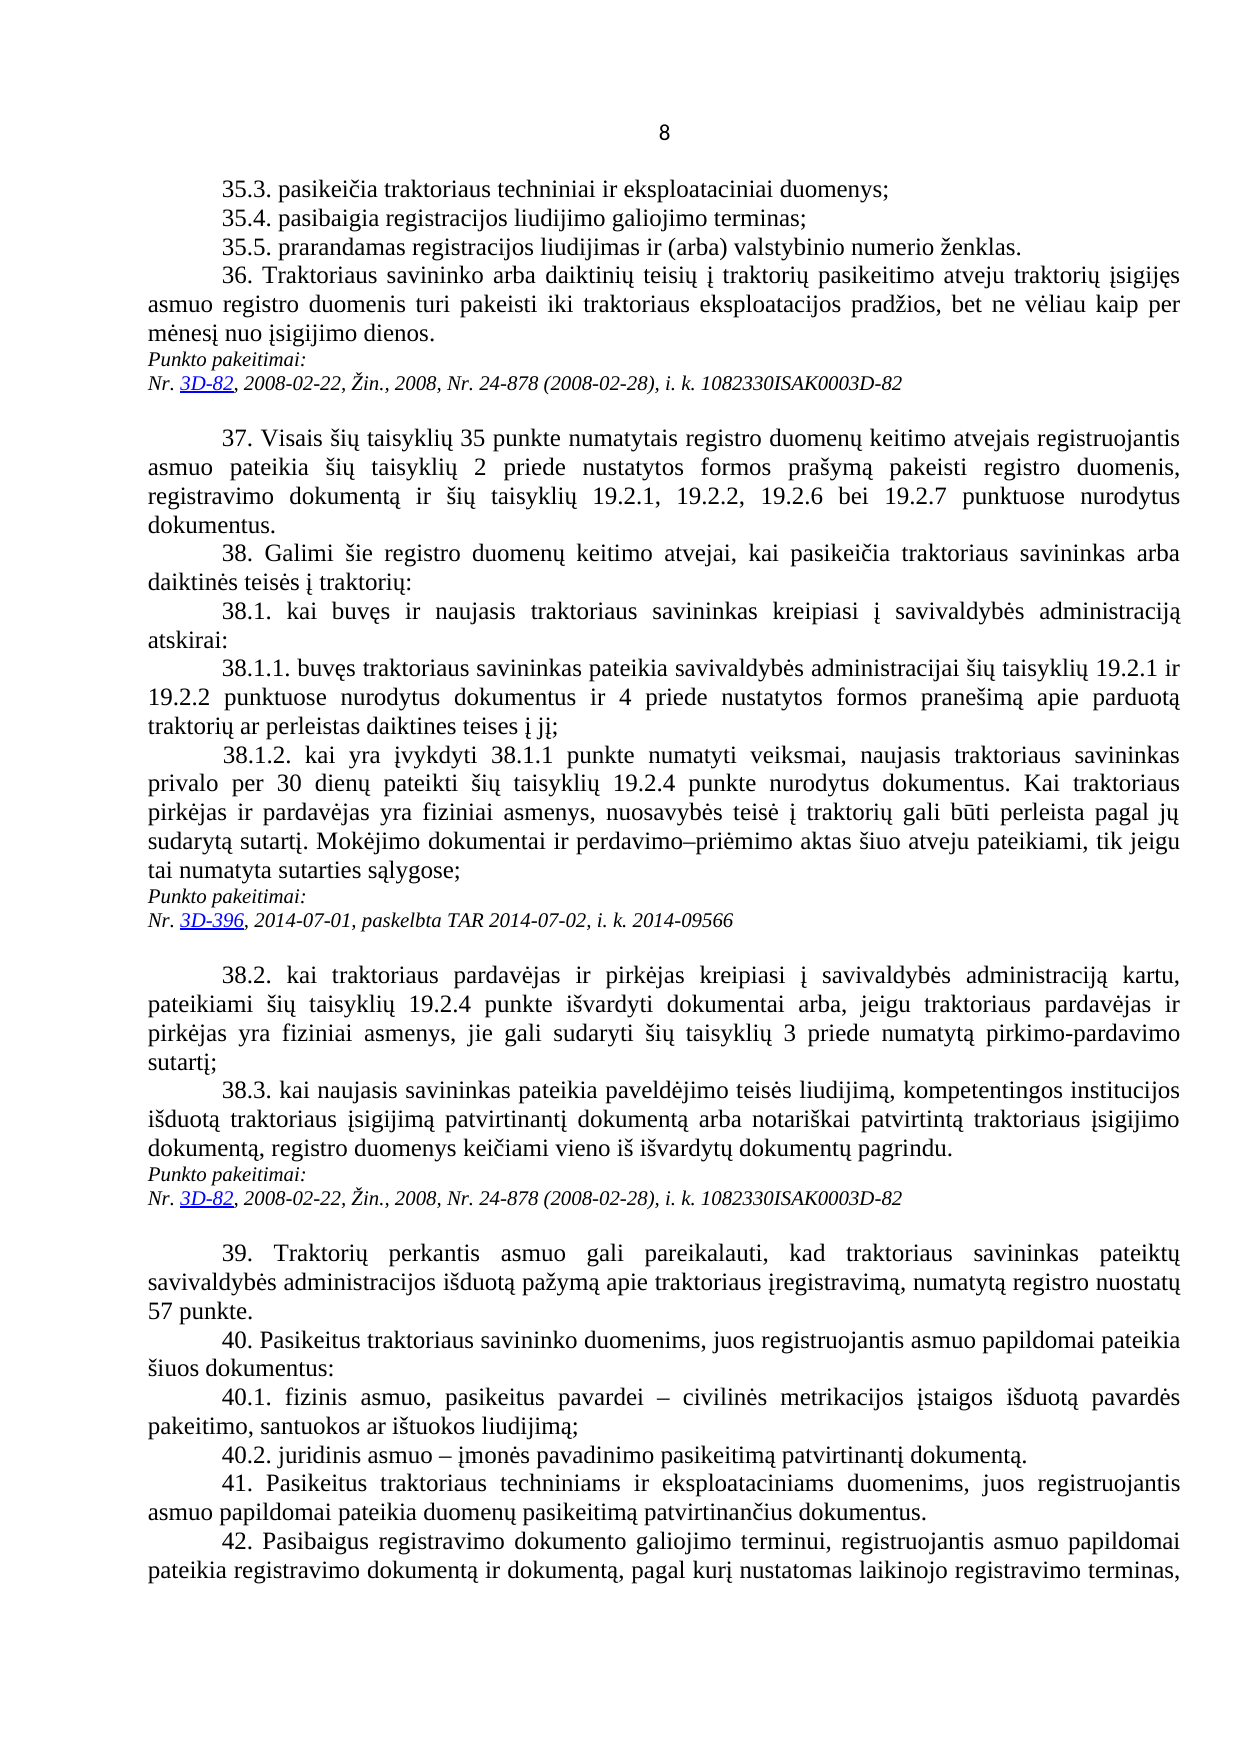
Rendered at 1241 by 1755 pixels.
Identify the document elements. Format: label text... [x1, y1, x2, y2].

text 35.5. prarandamas registracijos liudijimas ir (arba) valstybinio numerio ženklas. [148, 232, 1181, 260]
text 40. Pasikeitus traktoriaus savininko duomenims, juos registruojantis asmuo papildomai pateikia šiuos dokumentus: [148, 1325, 1181, 1382]
text 38.1.1. buvęs traktoriaus savininkas pateikia savivaldybės administracijai šių taisyklių 19.2.1 ir 19.2.2 punktuose nurodytus dokumentus ir 4 priede nustatytos formos pranešimą apie parduotą traktorių ar perleistas daiktines teises į jį; [148, 653, 1181, 740]
text 41. Pasikeitus traktoriaus techniniams ir eksploataciniams duomenims, juos registruojantis asmuo papildomai pateikia duomenų pasikeitimą patvirtinančius dokumentus. [148, 1468, 1181, 1526]
text Nr. 3D-82, 2008-02-22, Žin., 2008, Nr. 24-878 (2008-02-28), i. k. 1082330ISAK0003D-82 [148, 1186, 1181, 1210]
text 38. Galimi šie registro duomenų keitimo atvejai, kai pasikeičia traktoriaus savininkas arba daiktinės teisės į traktorių: [148, 538, 1181, 596]
text Nr. 3D-396, 2014-07-01, paskelbta TAR 2014-07-02, i. k. 2014-09566 [148, 908, 1181, 932]
text 38.1. kai buvęs ir naujasis traktoriaus savininkas kreipiasi į savivaldybės administraciją atskirai: [148, 596, 1181, 653]
text 36. Traktoriaus savininko arba daiktinių teisių į traktorių pasikeitimo atveju traktorių įsigijęs asmuo registro duomenis turi pakeisti iki traktoriaus eksploatacijos pradžios, bet ne vėliau kaip per mėnesį nuo įsigijimo dienos. [148, 260, 1181, 347]
text 40.1. fizinis asmuo, pasikeitus pavardei – civilinės metrikacijos įstaigos išduotą pavardės pakeitimo, santuokos ar ištuokos liudijimą; [148, 1382, 1181, 1440]
text Nr. 3D-82, 2008-02-22, Žin., 2008, Nr. 24-878 (2008-02-28), i. k. 1082330ISAK0003D-82 [148, 371, 1181, 395]
text 35.4. pasibaigia registracijos liudijimo galiojimo terminas; [148, 203, 1181, 232]
text 40.2. juridinis asmuo – įmonės pavadinimo pasikeitimą patvirtinantį dokumentą. [148, 1440, 1181, 1468]
text 35.3. pasikeičia traktoriaus techniniai ir eksploataciniai duomenys; [148, 174, 1181, 203]
text 38.1.2. kai yra įvykdyti 38.1.1 punkte numatyti veiksmai, naujasis traktoriaus savininkas privalo per 30 dienų pateikti šių taisyklių 19.2.4 punkte nurodytus dokumentus. Kai traktoriaus pirkėjas ir pardavėjas yra fiziniai asmenys, nuosavybės teisė į traktorių gali būti perleista pagal jų sudarytą sutartį. Mokėjimo dokumentai ir perdavimo–priėmimo aktas šiuo atveju pateikiami, tik jeigu tai numatyta sutarties sąlygose; [148, 740, 1181, 883]
text 39. Traktorių perkantis asmuo gali pareikalauti, kad traktoriaus savininkas pateiktų savivaldybės administracijos išduotą pažymą apie traktoriaus įregistravimą, numatytą registro nuostatų 57 punkte. [148, 1238, 1181, 1325]
text 38.3. kai naujasis savininkas pateikia paveldėjimo teisės liudijimą, kompetentingos institucijos išduotą traktoriaus įsigijimą patvirtinantį dokumentą arba notariškai patvirtintą traktoriaus įsigijimo dokumentą, registro duomenys keičiami vieno iš išvardytų dokumentų pagrindu. [148, 1075, 1181, 1162]
text 42. Pasibaigus registravimo dokumento galiojimo terminui, registruojantis asmuo papildomai pateikia registravimo dokumentą ir dokumentą, pagal kurį nustatomas laikinojo registravimo terminas, [148, 1526, 1181, 1583]
text 37. Visais šių taisyklių 35 punkte numatytais registro duomenų keitimo atvejais registruojantis asmuo pateikia šių taisyklių 2 priede nustatytos formos prašymą pakeisti registro duomenis, registravimo dokumentą ir šių taisyklių 19.2.1, 19.2.2, 19.2.6 bei 19.2.7 punktuose nurodytus dokumentus. [148, 423, 1181, 538]
text 38.2. kai traktoriaus pardavėjas ir pirkėjas kreipiasi į savivaldybės administraciją kartu, pateikiami šių taisyklių 19.2.4 punkte išvardyti dokumentai arba, jeigu traktoriaus pardavėjas ir pirkėjas yra fiziniai asmenys, jie gali sudaryti šių taisyklių 3 priede numatytą pirkimo-pardavimo sutartį; [148, 960, 1181, 1075]
text Punkto pakeitimai: [148, 883, 1181, 908]
text Punkto pakeitimai: [148, 1162, 1181, 1186]
text Punkto pakeitimai: [148, 347, 1181, 371]
